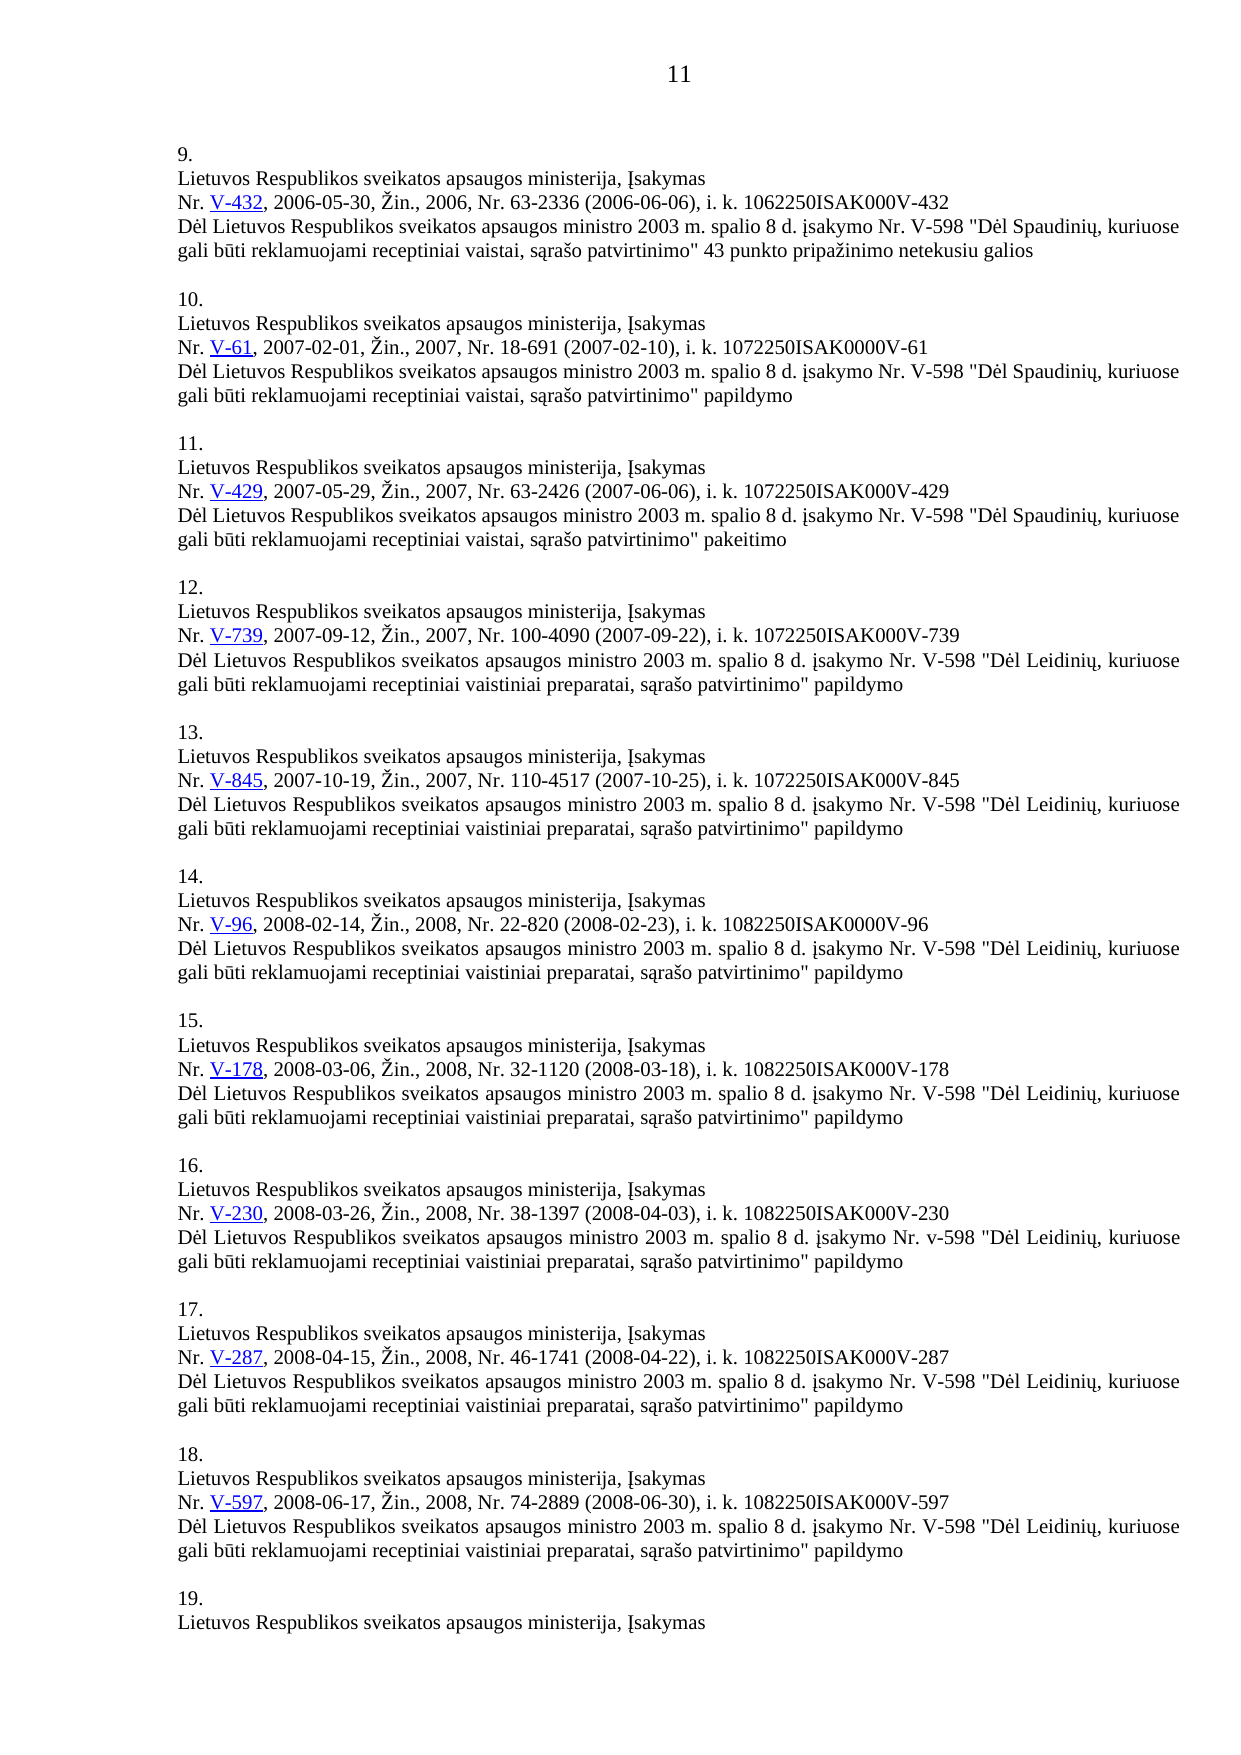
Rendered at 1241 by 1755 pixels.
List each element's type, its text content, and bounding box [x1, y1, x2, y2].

text Dėl Lietuvos Respublikos sveikatos apsaugos ministro 2003 m. spalio 8 d. įsakymo Nr. V-598 "Dėl Leidinių, kuriuose gali būti reklamuojami receptiniai vaistiniai preparatai, sąrašo patvirtinimo" papildymo [177, 1081, 1181, 1129]
text Dėl Lietuvos Respublikos sveikatos apsaugos ministro 2003 m. spalio 8 d. įsakymo Nr. V-598 "Dėl Leidinių, kuriuose gali būti reklamuojami receptiniai vaistiniai preparatai, sąrašo patvirtinimo" papildymo [177, 647, 1181, 696]
text Lietuvos Respublikos sveikatos apsaugos ministerija, Įsakymas [177, 599, 1181, 623]
text Dėl Lietuvos Respublikos sveikatos apsaugos ministro 2003 m. spalio 8 d. įsakymo Nr. V-598 "Dėl Leidinių, kuriuose gali būti reklamuojami receptiniai vaistiniai preparatai, sąrašo patvirtinimo" papildymo [177, 1514, 1181, 1562]
text 9. [177, 142, 1181, 166]
text 10. [177, 287, 1181, 311]
text Dėl Lietuvos Respublikos sveikatos apsaugos ministro 2003 m. spalio 8 d. įsakymo Nr. V-598 "Dėl Leidinių, kuriuose gali būti reklamuojami receptiniai vaistiniai preparatai, sąrašo patvirtinimo" papildymo [177, 936, 1181, 984]
text Dėl Lietuvos Respublikos sveikatos apsaugos ministro 2003 m. spalio 8 d. įsakymo Nr. v-598 "Dėl Leidinių, kuriuose gali būti reklamuojami receptiniai vaistiniai preparatai, sąrašo patvirtinimo" papildymo [177, 1225, 1181, 1273]
text 12. [177, 575, 1181, 599]
text Lietuvos Respublikos sveikatos apsaugos ministerija, Įsakymas [177, 1032, 1181, 1057]
text Lietuvos Respublikos sveikatos apsaugos ministerija, Įsakymas [177, 1321, 1181, 1345]
text Lietuvos Respublikos sveikatos apsaugos ministerija, Įsakymas [177, 744, 1181, 768]
text Nr. V-230, 2008-03-26, Žin., 2008, Nr. 38-1397 (2008-04-03), i. k. 1082250ISAK000V-230 [177, 1201, 1181, 1225]
text Nr. V-845, 2007-10-19, Žin., 2007, Nr. 110-4517 (2007-10-25), i. k. 1072250ISAK000V-845 [177, 768, 1181, 792]
text Lietuvos Respublikos sveikatos apsaugos ministerija, Įsakymas [177, 311, 1181, 335]
text Nr. V-178, 2008-03-06, Žin., 2008, Nr. 32-1120 (2008-03-18), i. k. 1082250ISAK000V-178 [177, 1057, 1181, 1081]
text Nr. V-96, 2008-02-14, Žin., 2008, Nr. 22-820 (2008-02-23), i. k. 1082250ISAK0000V-96 [177, 912, 1181, 936]
text Nr. V-429, 2007-05-29, Žin., 2007, Nr. 63-2426 (2007-06-06), i. k. 1072250ISAK000V-429 [177, 479, 1181, 503]
text 14. [177, 864, 1181, 888]
text Dėl Lietuvos Respublikos sveikatos apsaugos ministro 2003 m. spalio 8 d. įsakymo Nr. V-598 "Dėl Spaudinių, kuriuose gali būti reklamuojami receptiniai vaistai, sąrašo patvirtinimo" papildymo [177, 359, 1181, 407]
text 13. [177, 720, 1181, 744]
text Dėl Lietuvos Respublikos sveikatos apsaugos ministro 2003 m. spalio 8 d. įsakymo Nr. V-598 "Dėl Spaudinių, kuriuose gali būti reklamuojami receptiniai vaistai, sąrašo patvirtinimo" pakeitimo [177, 503, 1181, 551]
text Lietuvos Respublikos sveikatos apsaugos ministerija, Įsakymas [177, 166, 1181, 190]
text Lietuvos Respublikos sveikatos apsaugos ministerija, Įsakymas [177, 1177, 1181, 1201]
text 16. [177, 1153, 1181, 1177]
text Lietuvos Respublikos sveikatos apsaugos ministerija, Įsakymas [177, 1610, 1181, 1634]
text 18. [177, 1442, 1181, 1466]
text 15. [177, 1008, 1181, 1032]
text Nr. V-739, 2007-09-12, Žin., 2007, Nr. 100-4090 (2007-09-22), i. k. 1072250ISAK000V-739 [177, 623, 1181, 647]
text 19. [177, 1586, 1181, 1610]
text Dėl Lietuvos Respublikos sveikatos apsaugos ministro 2003 m. spalio 8 d. įsakymo Nr. V-598 "Dėl Leidinių, kuriuose gali būti reklamuojami receptiniai vaistiniai preparatai, sąrašo patvirtinimo" papildymo [177, 792, 1181, 840]
text 17. [177, 1297, 1181, 1321]
text 11. [177, 431, 1181, 455]
text Nr. V-61, 2007-02-01, Žin., 2007, Nr. 18-691 (2007-02-10), i. k. 1072250ISAK0000V-61 [177, 335, 1181, 359]
text Nr. V-287, 2008-04-15, Žin., 2008, Nr. 46-1741 (2008-04-22), i. k. 1082250ISAK000V-287 [177, 1345, 1181, 1369]
text Nr. V-597, 2008-06-17, Žin., 2008, Nr. 74-2889 (2008-06-30), i. k. 1082250ISAK000V-597 [177, 1490, 1181, 1514]
text Lietuvos Respublikos sveikatos apsaugos ministerija, Įsakymas [177, 455, 1181, 479]
text Dėl Lietuvos Respublikos sveikatos apsaugos ministro 2003 m. spalio 8 d. įsakymo Nr. V-598 "Dėl Spaudinių, kuriuose gali būti reklamuojami receptiniai vaistai, sąrašo patvirtinimo" 43 punkto pripažinimo netekusiu galios [177, 214, 1181, 262]
text Dėl Lietuvos Respublikos sveikatos apsaugos ministro 2003 m. spalio 8 d. įsakymo Nr. V-598 "Dėl Leidinių, kuriuose gali būti reklamuojami receptiniai vaistiniai preparatai, sąrašo patvirtinimo" papildymo [177, 1369, 1181, 1417]
text Lietuvos Respublikos sveikatos apsaugos ministerija, Įsakymas [177, 1466, 1181, 1490]
text Nr. V-432, 2006-05-30, Žin., 2006, Nr. 63-2336 (2006-06-06), i. k. 1062250ISAK000V-432 [177, 190, 1181, 214]
text Lietuvos Respublikos sveikatos apsaugos ministerija, Įsakymas [177, 888, 1181, 912]
